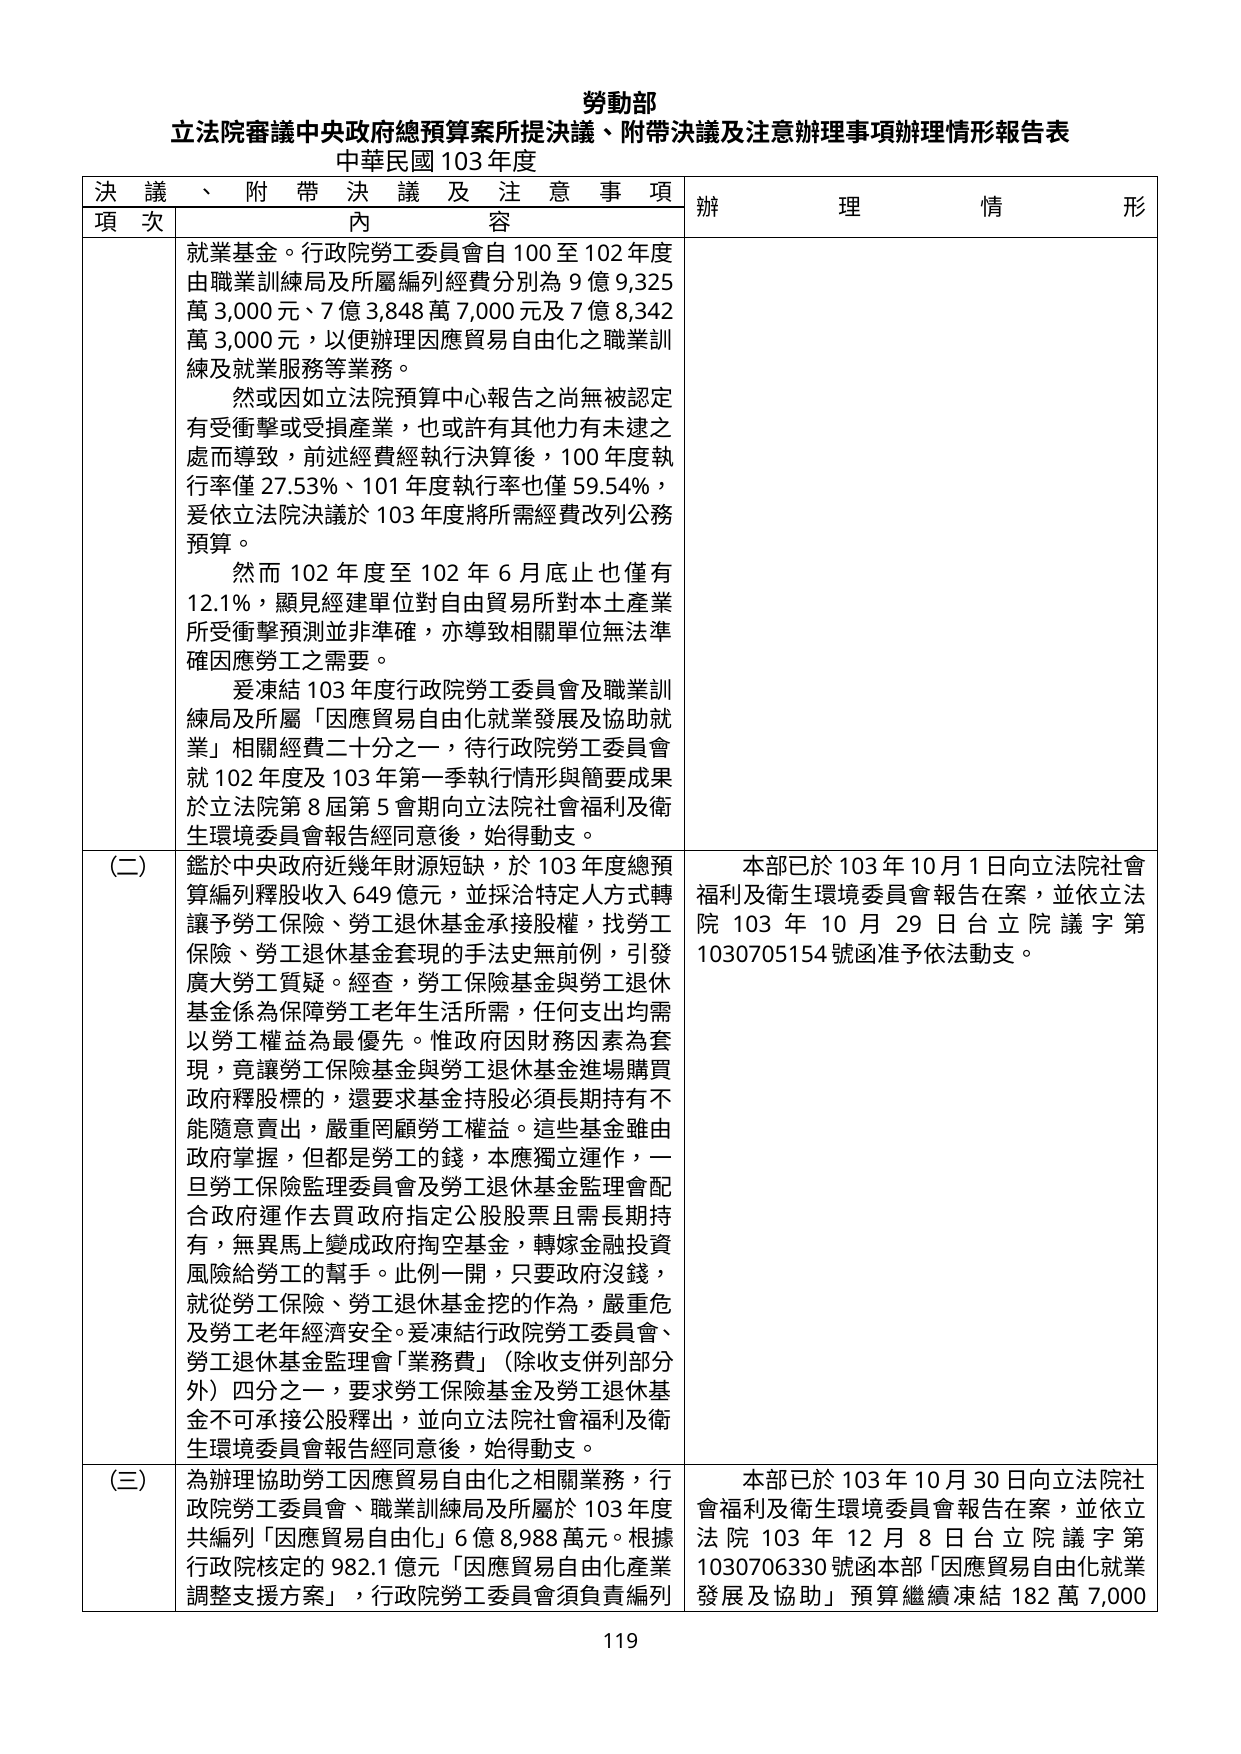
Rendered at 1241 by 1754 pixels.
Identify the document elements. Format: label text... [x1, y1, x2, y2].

table_cell （二） [83, 851, 175, 1464]
table_cell 項次 [83, 208, 175, 237]
table_cell 本部已於103年10月1日向立法院社會福利及衛生環境委員會報告在案，並依立法院103年10月29日台立院議字第1030705154號函准予依法動支。 [685, 851, 1157, 1464]
table_cell 內 容 [176, 208, 684, 237]
table_header 辦理情形 [685, 177, 1157, 237]
table_cell [83, 238, 175, 850]
table_header 決議、附帶決議及注意事項 [83, 177, 684, 206]
table_cell 鑑於中央政府近幾年財源短缺，於103年度總預算編列釋股收入649億元，並採洽特定人方式轉讓予勞工保險、勞工退休基金承接股權，找勞工保險、勞工退休基金套現的手法史無前例，引發廣大勞工質疑。經查，勞工保險基金與勞工退休基金係為保障勞工老年生活所需，任何支出均需以勞工權益為最優先。惟政府因財務因素為套現，竟讓勞工保險基金與勞工退休基金進場購買政府釋股標的，還要求基金持股必須長期持有不能隨意賣出，嚴重罔顧勞工權益。這些基金雖由政府掌握，但都是勞工的錢，本應獨立運作，一旦勞工保險監理委員會及勞工退休基金監理會配合政府運作去買政府指定公股股票且需長期持有，無異馬上變成政府掏空基金，轉嫁金融投資風險給勞工的幫手。此例一開，只要政府沒錢，就從勞工保險、勞工退休基金挖的作為，嚴重危及勞工老年經濟安全。爰凍結行政院勞工委員會、勞工退休基金監理會「業務費」（除收支併列部分外）四分之一，要求勞工保險基金及勞工退休基金不可承接公股釋出，並向立法院社會福利及衛生環境委員會報告經同意後，始得動支。 [176, 851, 684, 1464]
table_cell 就業基金。行政院勞工委員會自100至102年度由職業訓練局及所屬編列經費分別為9億9,325萬3,000元、7億3,848萬7,000元及7億8,342萬3,000元，以便辦理因應貿易自由化之職業訓練及就業服務等業務。 然或因如立法院預算中心報告之尚無被認定有受衝擊或受損產業，也或許有其他力有未逮之處而導致，前述經費經執行決算後，100年度執行率僅27.53%、101年度執行率也僅59.54%，爰依立法院決議於103年度將所需經費改列公務預算。 然而102年度至102年6月底止也僅有12.1%，顯見經建單位對自由貿易所對本土產業所受衝擊預測並非準確，亦導致相關單位無法準確因應勞工之需要。 爰凍結103年度行政院勞工委員會及職業訓練局及所屬「因應貿易自由化就業發展及協助就業」相關經費二十分之一，待行政院勞工委員會就102年度及103年第一季執行情形與簡要成果於立法院第8屆第5會期向立法院社會福利及衛生環境委員會報告經同意後，始得動支。 [176, 238, 684, 850]
table_cell 為辦理協助勞工因應貿易自由化之相關業務，行政院勞工委員會、職業訓練局及所屬於103年度共編列「因應貿易自由化」6億8,988萬元。根據行政院核定的982.1億元「因應貿易自由化產業調整支援方案」，行政院勞工委員會須負責編列 [176, 1465, 684, 1611]
table_cell [685, 238, 1157, 850]
table_cell （三） [83, 1465, 175, 1611]
table_cell 本部已於103年10月30日向立法院社會福利及衛生環境委員會報告在案，並依立法院103年12月8日台立院議字第1030706330號函本部「因應貿易自由化就業發展及協助」預算繼續凍結182萬7,000 [685, 1465, 1157, 1611]
